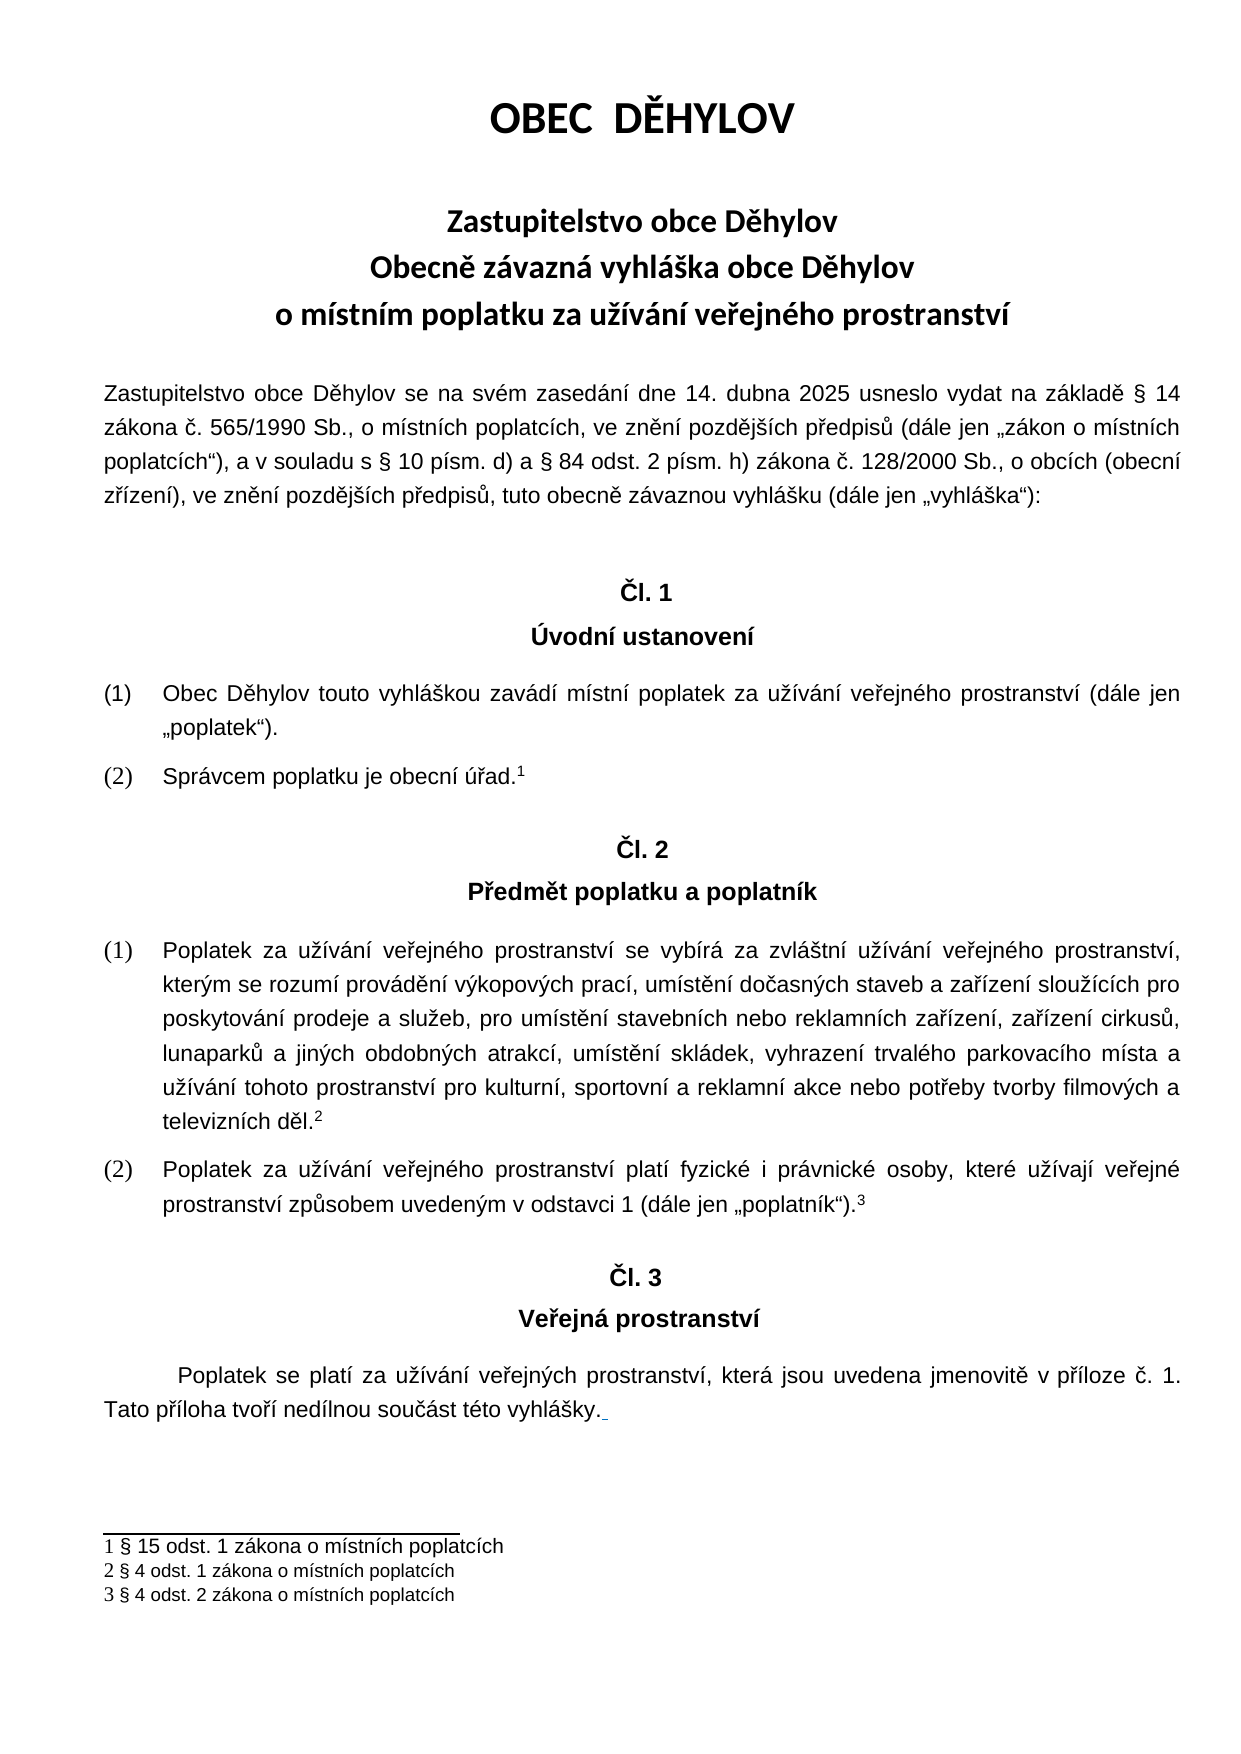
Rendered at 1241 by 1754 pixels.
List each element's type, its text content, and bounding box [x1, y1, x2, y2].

text OBEC DĚHYLOV [103, 89, 1181, 144]
text Poplatek se platí za užívání veřejných prostranství, která jsou uvedena jmenovitě v příloze č. 1. Tato příloha tvoří nedílnou součást této vyhlášky. [103, 1362, 1181, 1422]
text Čl. 1 [546, 578, 1181, 607]
list Poplatek za užívání veřejného prostranství platí fyzické i právnické osoby, které užívají veřejné prostranství způsobem uvedeným v odstavci 1 (dále jen „poplatník“). [103, 1154, 1181, 1217]
list § 4 odst. 1 zákona o místních poplatcích [103, 1558, 1181, 1582]
text o místním poplatku za užívání veřejného prostranství [103, 293, 1181, 334]
list § 15 odst. 1 zákona o místních poplatcích [103, 1534, 1181, 1558]
text Úvodní ustanovení [103, 622, 1181, 651]
list Poplatek za užívání veřejného prostranství se vybírá za zvláštní užívání veřejného prostranství, kterým se rozumí provádění výkopových prací, umístění dočasných staveb a zařízení sloužících pro poskytování prodeje a služeb, pro umístění stavebních nebo reklamních zařízení, zařízení cirkusů, lunaparků a jiných obdobných atrakcí, umístění skládek, vyhrazení trvalého parkovacího místa a užívání tohoto prostranství pro kulturní, sportovní a reklamní akce nebo potřeby tvorby filmových a televizních děl. [103, 935, 1181, 1134]
text Čl. 3 [103, 1263, 1181, 1292]
list § 4 odst. 2 zákona o místních poplatcích [103, 1582, 1181, 1606]
list Obec Děhylov touto vyhláškou zavádí místní poplatek za užívání veřejného prostranství (dále jen „poplatek“). [103, 680, 1181, 740]
text Předmět poplatku a poplatník [103, 877, 1181, 906]
text Zastupitelstvo obce Děhylov se na svém zasedání dne 14. dubna 2025 usneslo vydat na základě § 14 zákona č. 565/1990 Sb., o místních poplatcích, ve znění pozdějších předpisů (dále jen „zákon o místních poplatcích“), a v souladu s § 10 písm. d) a § 84 odst. 2 písm. h) zákona č. 128/2000 Sb., o obcích (obecní zřízení), ve znění pozdějších předpisů, tuto obecně závaznou vyhlášku (dále jen „vyhláška“): [103, 379, 1181, 508]
text Čl. 2 [103, 836, 1181, 864]
text Veřejná prostranství [103, 1304, 1181, 1333]
text Zastupitelstvo obce Děhylov [103, 200, 1181, 240]
list Správcem poplatku je obecní úřad. [103, 761, 1181, 789]
text Obecně závazná vyhláška obce Děhylov [103, 246, 1181, 287]
